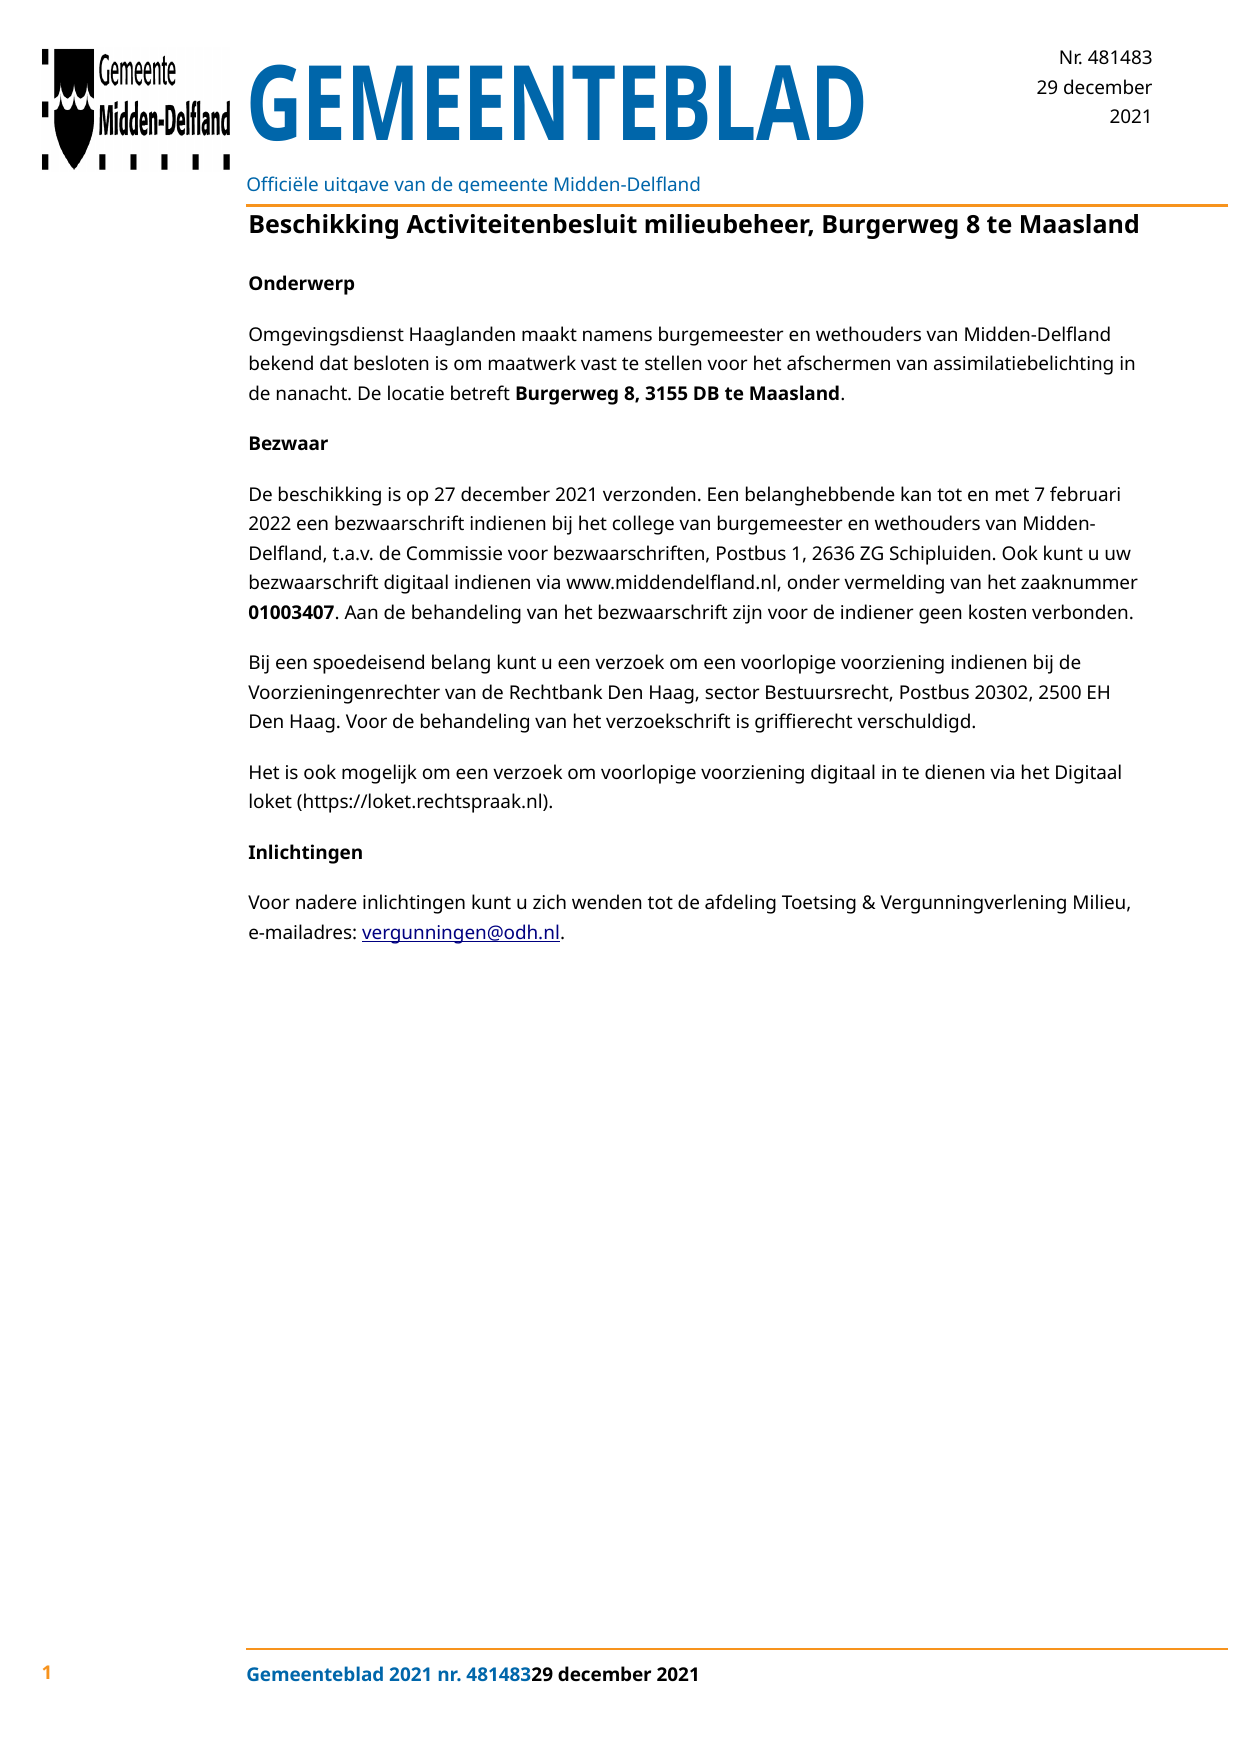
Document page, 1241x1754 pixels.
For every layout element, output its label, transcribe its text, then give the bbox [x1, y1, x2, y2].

picture [41, 47, 231, 172]
text Bezwaar [248, 430, 1152, 456]
text Bij een spoedeisend belang kunt u een verzoek om een voorlopige voorziening indienen bij de Voorzieningenrechter van de Rechtbank Den Haag, sector Bestuursrecht, Postbus 20302, 2500 EH Den Haag. Voor de behandeling van het verzoekschrift is griffierecht verschuldigd. [248, 649, 1152, 734]
text Onderwerp [248, 270, 1152, 296]
text Voor nadere inlichtingen kunt u zich wenden tot de afdeling Toetsing & Vergunningverlening Milieu, e-mailadres: vergunningen@odh.nl. [248, 889, 1152, 945]
text Het is ook mogelijk om een verzoek om voorlopige voorziening digitaal in te dienen via het Digitaal loket (https://loket.rechtspraak.nl). [248, 759, 1152, 814]
text Beschikking Activiteitenbesluit milieubeheer, Burgerweg 8 te Maasland [248, 207, 1152, 241]
text Omgevingsdienst Haaglanden maakt namens burgemeester en wethouders van Midden-Delfland bekend dat besloten is om maatwerk vast te stellen voor het afschermen van assimilatiebelichting in de nanacht. De locatie betreft Burgerweg 8, 3155 DB te Maasland. [248, 321, 1152, 406]
text Inlichtingen [248, 839, 1152, 865]
text De beschikking is op 27 december 2021 verzonden. Een belanghebbende kan tot en met 7 februari 2022 een bezwaarschrift indienen bij het college van burgemeester en wethouders van Midden-Delfland, t.a.v. de Commissie voor bezwaarschriften, Postbus 1, 2636 ZG Schipluiden. Ook kunt u uw bezwaarschrift digitaal indienen via www.middendelfland.nl, onder vermelding van het zaaknummer 01003407. Aan de behandeling van het bezwaarschrift zijn voor de indiener geen kosten verbonden. [248, 481, 1152, 625]
